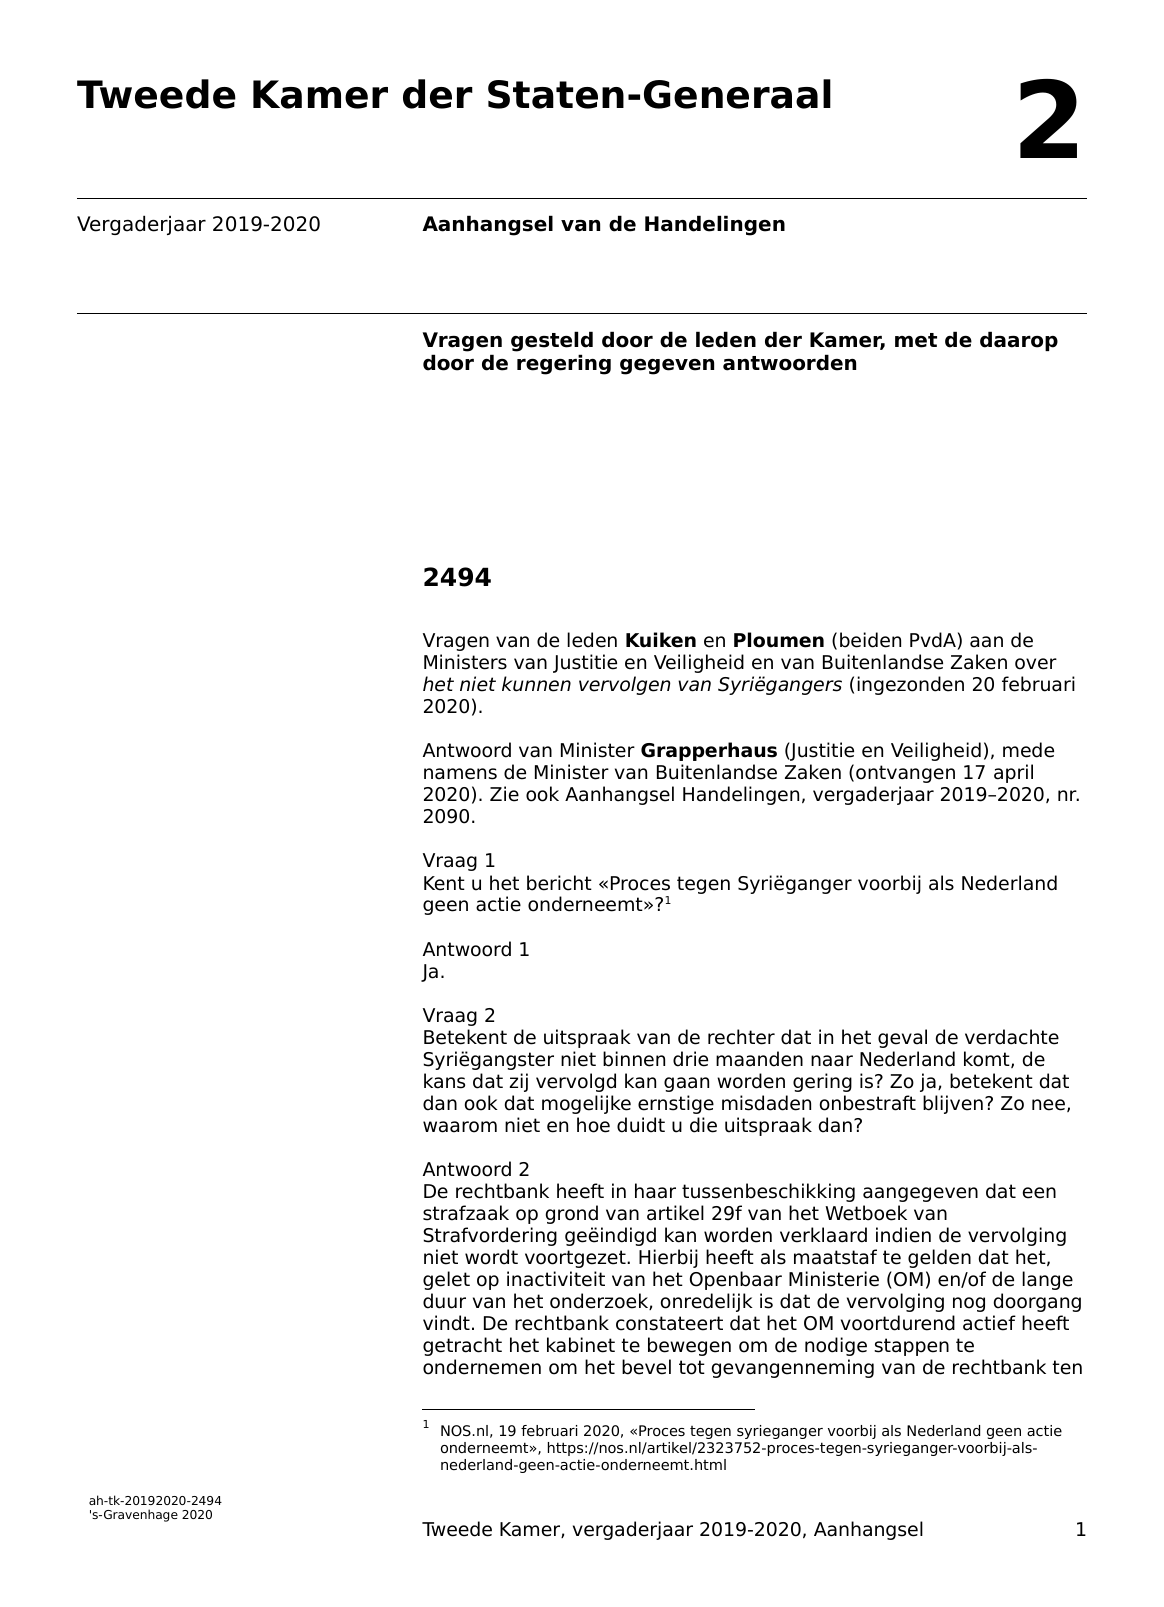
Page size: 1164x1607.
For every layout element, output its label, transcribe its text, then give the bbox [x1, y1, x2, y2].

table_cell Vergaderjaar 2019-2020 [77, 199, 422, 313]
text NOS.nl, 19 februari 2020, «Proces tegen syrieganger voorbij als Nederland geen actie onderneemt», https://nos.nl/artikel/2323752-proces-tegen-syrieganger-voorbij-als-nederland-geen-actie-onderneemt.html [422, 1418, 1087, 1474]
text De rechtbank heeft in haar tussenbeschikking aangegeven dat een strafzaak op grond van artikel 29f van het Wetboek van Strafvordering geëindigd kan worden verklaard indien de vervolging niet wordt voortgezet. Hierbij heeft als maatstaf te gelden dat het, gelet op inactiviteit van het Openbaar Ministerie (OM) en/of de lange duur van het onderzoek, onredelijk is dat de vervolging nog doorgang vindt. De rechtbank constateert dat het OM voortdurend actief heeft getracht het kabinet te bewegen om de nodige stappen te ondernemen om het bevel tot gevangenneming van de rechtbank ten [422, 1181, 1087, 1378]
text Antwoord 2 [422, 1159, 1087, 1181]
text Antwoord 1 [422, 938, 1087, 961]
text ah-tk-20192020-2494 [88, 1494, 323, 1508]
table_cell Aanhangsel van de Handelingen [422, 199, 1087, 313]
text Ja. [422, 961, 1087, 982]
table_header Tweede Kamer der Staten-Generaal [77, 59, 886, 198]
text Kent u het bericht «Proces tegen Syriëganger voorbij als Nederland geen actie onderneemt»? [422, 872, 1087, 916]
text Vragen van de leden Kuiken en Ploumen (beiden PvdA) aan de Ministers van Justitie en Veiligheid en van Buitenlandse Zaken over het niet kunnen vervolgen van Syriëgangers (ingezonden 20 februari 2020). [422, 630, 1087, 718]
text 2494 [422, 563, 1087, 592]
table_header 2 [886, 59, 1087, 198]
text Vraag 1 [422, 850, 1087, 872]
table_cell Vragen gesteld door de leden der Kamer, met de daarop door de regering gegeven antwoorden [422, 314, 1087, 375]
text 's-Gravenhage 2020 [88, 1508, 323, 1522]
text Antwoord van Minister Grapperhaus (Justitie en Veiligheid), mede namens de Minister van Buitenlandse Zaken (ontvangen 17 april 2020). Zie ook Aanhangsel Handelingen, vergaderjaar 2019–2020, nr. 2090. [422, 740, 1087, 828]
text Betekent de uitspraak van de rechter dat in het geval de verdachte Syriëgangster niet binnen drie maanden naar Nederland komt, de kans dat zij vervolgd kan gaan worden gering is? Zo ja, betekent dat dan ook dat mogelijke ernstige misdaden onbestraft blijven? Zo nee, waarom niet en hoe duidt u die uitspraak dan? [422, 1027, 1087, 1137]
text Vraag 2 [422, 1005, 1087, 1027]
table_cell [77, 314, 422, 375]
